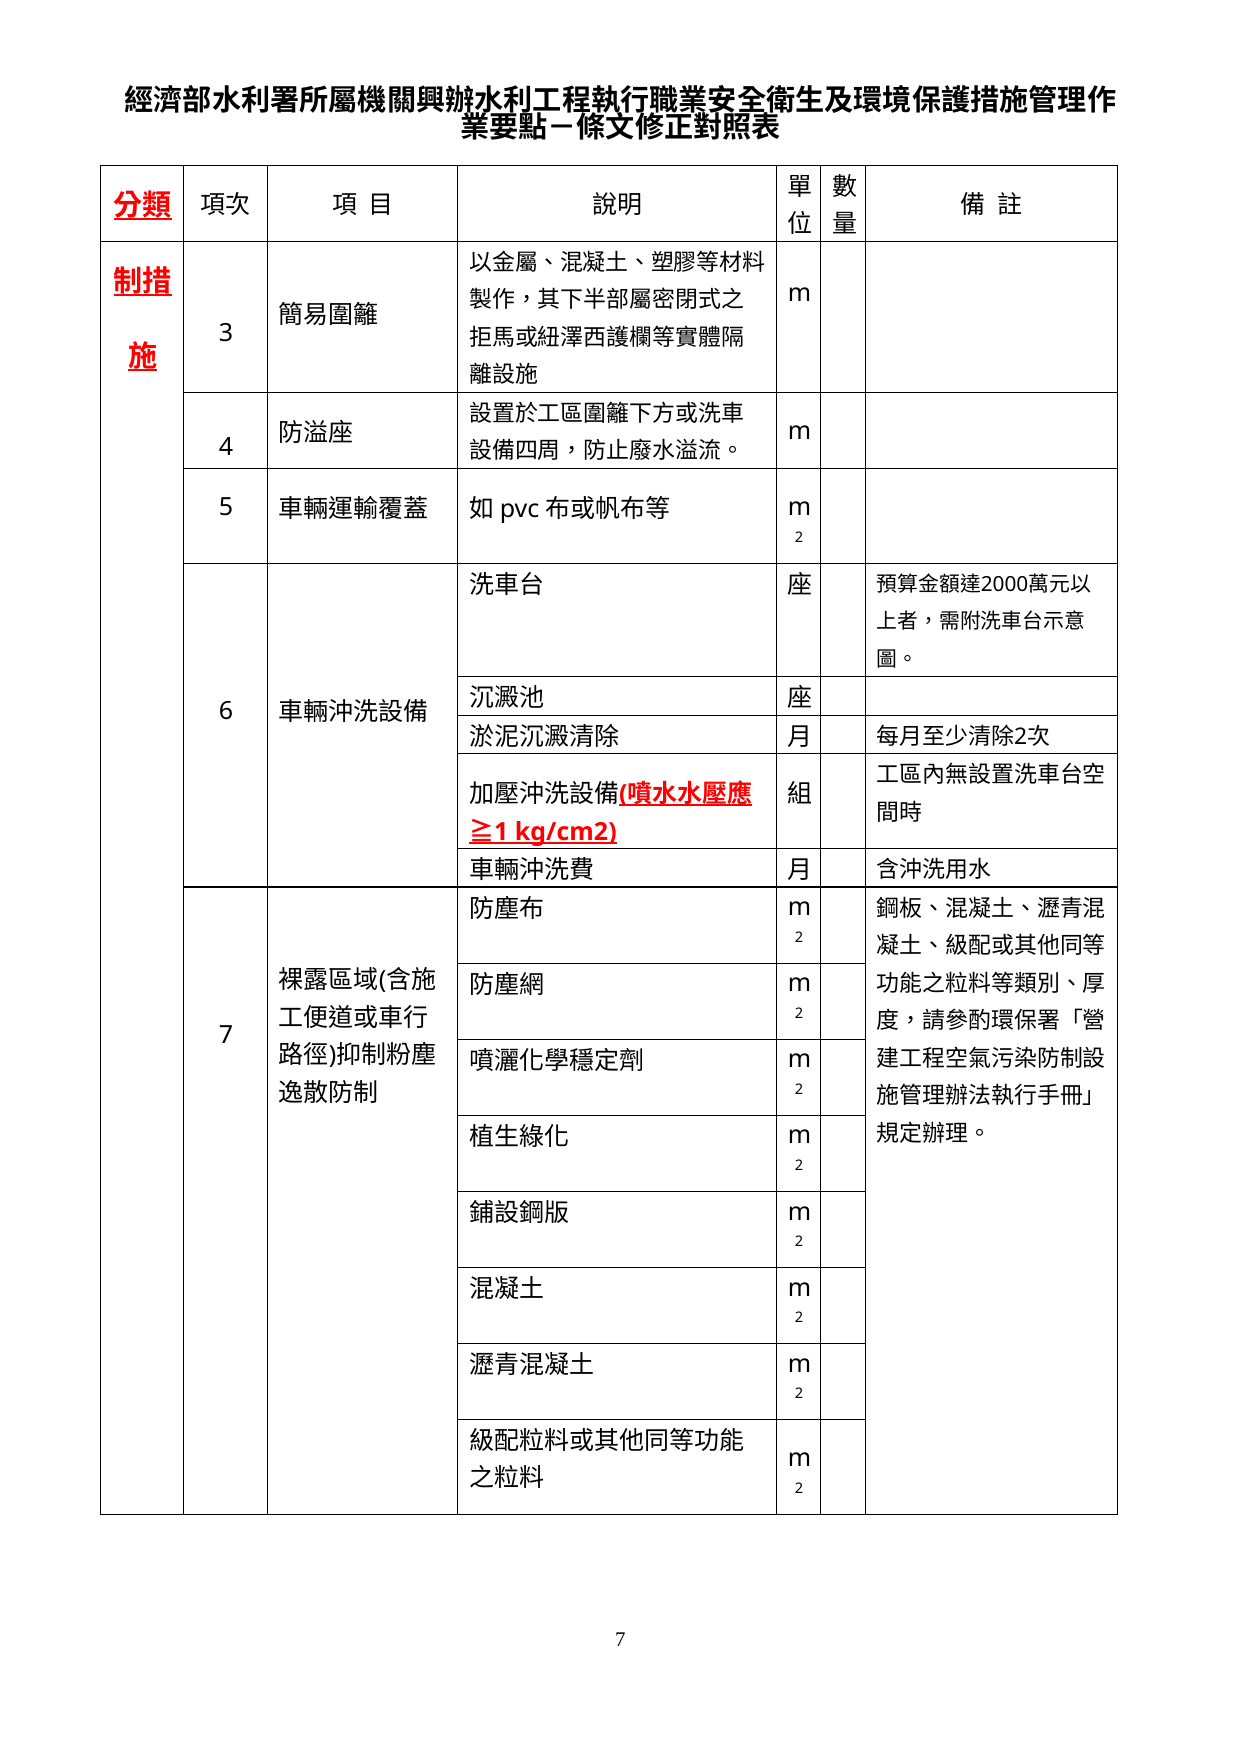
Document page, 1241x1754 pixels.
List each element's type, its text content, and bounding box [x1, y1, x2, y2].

table_cell [821, 242, 865, 392]
table_cell 4 [184, 393, 267, 468]
table_cell [821, 716, 865, 753]
table_cell [821, 1192, 865, 1267]
table_cell 組 [777, 754, 820, 848]
table_cell 含沖洗用水 [866, 849, 1117, 886]
table_cell 植生綠化 [458, 1116, 776, 1191]
table_cell m2 [777, 1420, 820, 1513]
table_cell 如 pvc 布或帆布等 [458, 469, 776, 562]
table_cell 預算金額達2000萬元以上者，需附洗車台示意圖。 [866, 564, 1117, 676]
table_cell [866, 469, 1117, 562]
table_cell 防塵網 [458, 964, 776, 1038]
table_cell 每月至少清除2次 [866, 716, 1117, 753]
table_cell 制措施 [101, 242, 183, 1513]
table_cell 7 [184, 888, 267, 1513]
table_cell 座 [777, 677, 820, 714]
table_cell 車輛沖洗設備 [268, 564, 457, 886]
table_header 單位 [777, 166, 820, 241]
table_cell [821, 754, 865, 848]
table_cell [821, 1040, 865, 1114]
table_cell [821, 564, 865, 676]
table_header 分類 [101, 166, 183, 241]
table_cell 加壓沖洗設備(噴水水壓應≧1 kg/cm2) [458, 754, 776, 848]
table_cell 鋪設鋼版 [458, 1192, 776, 1267]
table_cell 3 [184, 242, 267, 392]
table_cell 5 [184, 469, 267, 562]
table_header 項次 [184, 166, 267, 241]
table_cell m2 [777, 1268, 820, 1343]
table_cell [821, 964, 865, 1038]
table_cell 防溢座 [268, 393, 457, 468]
table_cell m [777, 242, 820, 392]
table_cell 沉澱池 [458, 677, 776, 714]
table_cell 防塵布 [458, 888, 776, 962]
table_header 數量 [821, 166, 865, 241]
table_cell 6 [184, 564, 267, 886]
table_cell 瀝青混凝土 [458, 1344, 776, 1419]
table_cell m2 [777, 1192, 820, 1267]
table_cell [821, 888, 865, 962]
table_cell 淤泥沉澱清除 [458, 716, 776, 753]
table_cell 車輛運輸覆蓋 [268, 469, 457, 562]
table_cell 月 [777, 716, 820, 753]
table_cell [821, 1420, 865, 1513]
table_cell m2 [777, 888, 820, 962]
table_cell [821, 1268, 865, 1343]
table_cell [821, 469, 865, 562]
table_cell [821, 849, 865, 886]
table_cell 月 [777, 849, 820, 886]
table_cell [821, 1116, 865, 1191]
table_cell m2 [777, 1040, 820, 1114]
table_header 項 目 [268, 166, 457, 241]
table_cell m2 [777, 964, 820, 1038]
table_cell 以金屬、混凝土、塑膠等材料製作，其下半部屬密閉式之拒馬或紐澤西護欄等實體隔離設施 [458, 242, 776, 392]
table_cell [821, 393, 865, 468]
table_cell [866, 393, 1117, 468]
table_cell 級配粒料或其他同等功能之粒料 [458, 1420, 776, 1513]
table_cell [821, 1344, 865, 1419]
table_cell [866, 242, 1117, 392]
table_header 說明 [458, 166, 776, 241]
table_cell 裸露區域(含施工便道或車行路徑)抑制粉塵逸散防制 [268, 888, 457, 1513]
table_cell 洗車台 [458, 564, 776, 676]
table_cell 噴灑化學穩定劑 [458, 1040, 776, 1114]
table_cell 混凝土 [458, 1268, 776, 1343]
table_cell [866, 677, 1117, 714]
table_cell [821, 677, 865, 714]
table_cell 車輛沖洗費 [458, 849, 776, 886]
table_cell 座 [777, 564, 820, 676]
table_cell m [777, 393, 820, 468]
table_cell 工區內無設置洗車台空間時 [866, 754, 1117, 848]
table_cell 鋼板、混凝土、瀝青混凝土、級配或其他同等功能之粒料等類別、厚度，請參酌環保署「營建工程空氣污染防制設施管理辦法執行手冊」規定辦理。 [866, 888, 1117, 1513]
table_cell m2 [777, 469, 820, 562]
table_cell m2 [777, 1344, 820, 1419]
table_cell 簡易圍籬 [268, 242, 457, 392]
table_cell 設置於工區圍籬下方或洗車設備四周，防止廢水溢流。 [458, 393, 776, 468]
table_header 備 註 [866, 166, 1117, 241]
table_cell m2 [777, 1116, 820, 1191]
